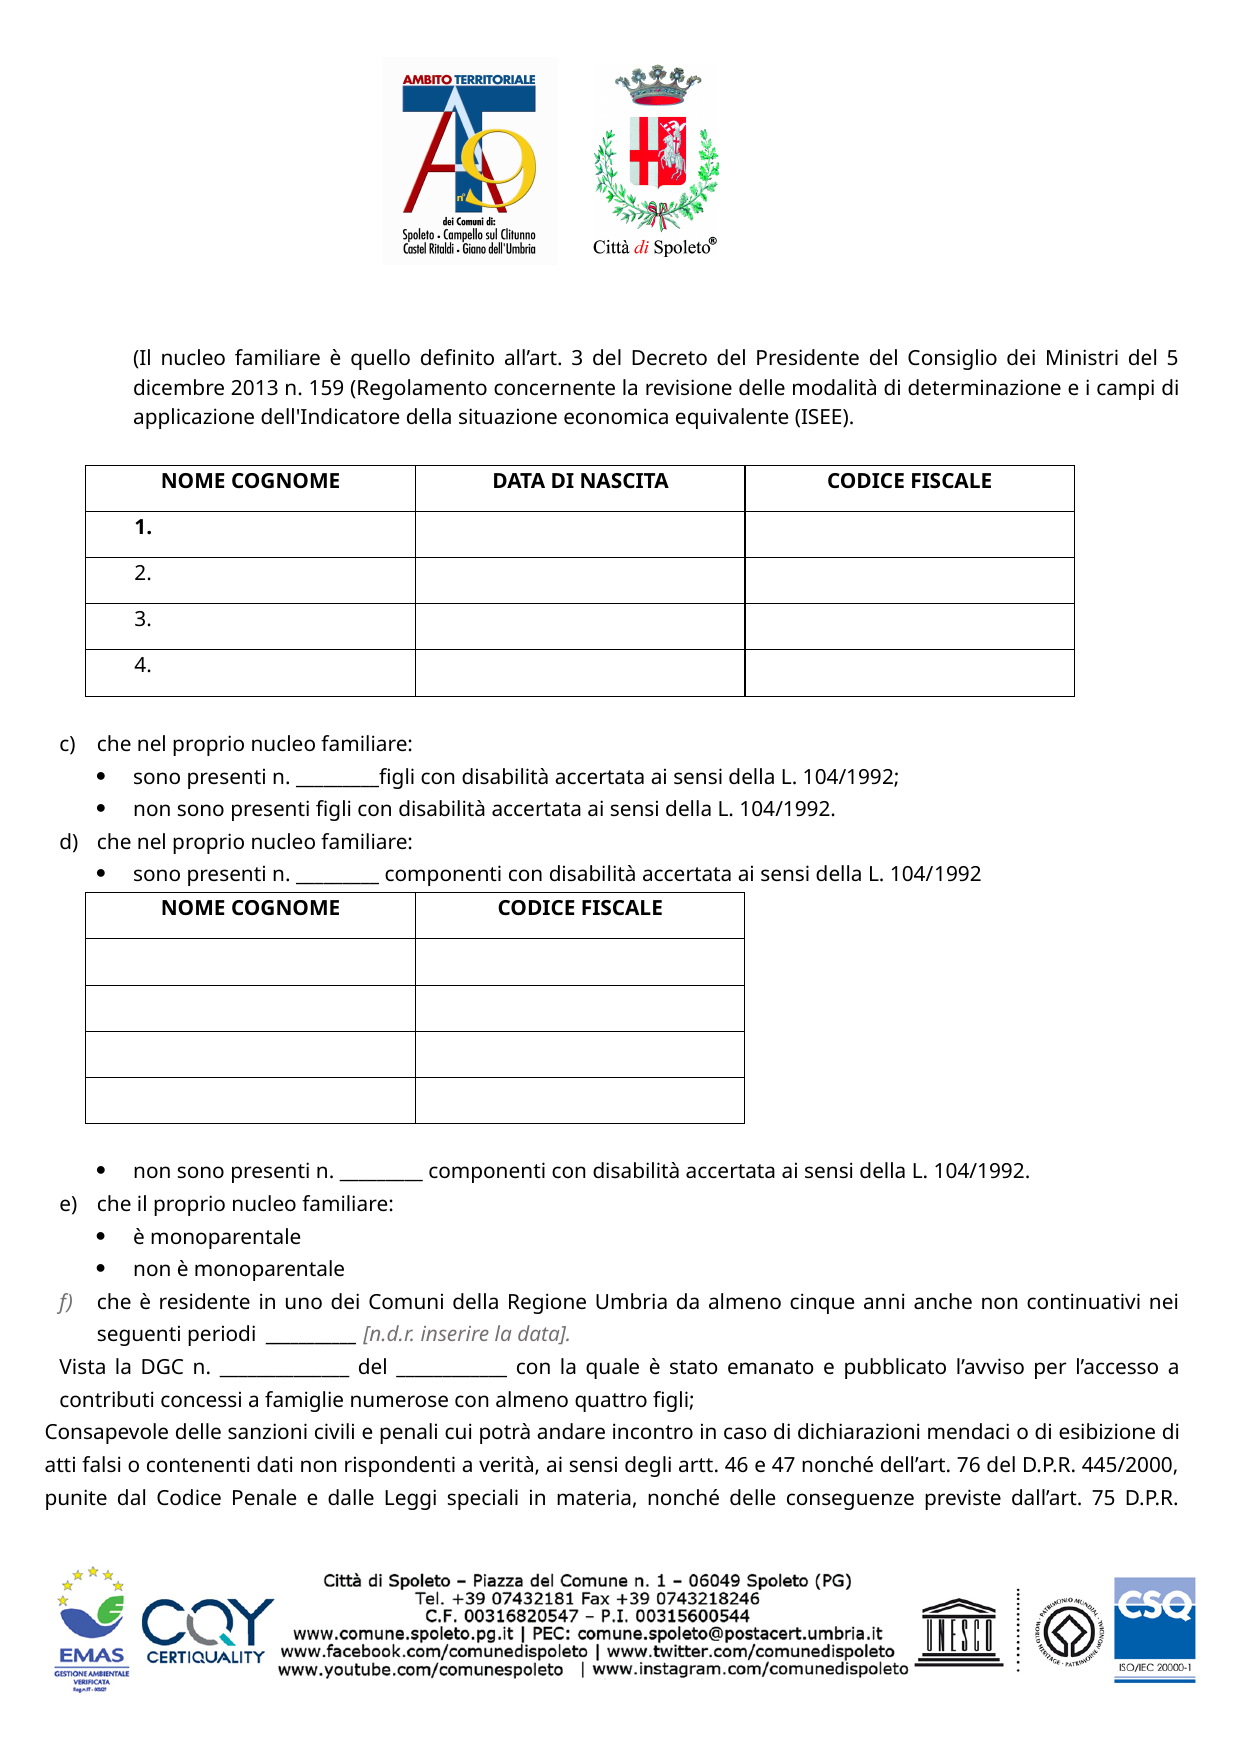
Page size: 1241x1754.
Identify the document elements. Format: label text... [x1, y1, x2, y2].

table_cell [416, 986, 744, 1031]
table_header NOME COGNOME [86, 466, 415, 511]
table_cell [416, 558, 744, 603]
table_cell [86, 1078, 415, 1123]
list sono presenti n. _________ componenti con disabilità accertata ai sensi della L. 104/1992 [97, 859, 1181, 888]
picture [41, 1563, 1199, 1697]
list che il proprio nucleo familiare: [59, 1189, 1181, 1218]
picture [593, 64, 720, 257]
table_cell [746, 604, 1074, 649]
text (Il nucleo familiare è quello definito all’art. 3 del Decreto del Presidente del Consiglio dei Ministri del 5 dicembre 2013 n. 159 (Regolamento concernente la revisione delle modalità di determinazione e i campi di applicazione dell'Indicatore della situazione economica equivalente (ISEE). [133, 343, 1181, 431]
table_header CODICE FISCALE [746, 466, 1074, 511]
table_cell [86, 512, 415, 557]
list non è monoparentale [97, 1254, 1181, 1283]
table_cell [416, 604, 744, 649]
picture [383, 57, 558, 265]
table_cell [86, 986, 415, 1031]
text Vista la DGC n. ______________ del ____________ con la quale è stato emanato e pubblicato l’avviso per l’accesso a contributi concessi a famiglie numerose con almeno quattro figli; [59, 1352, 1181, 1413]
table_cell [746, 512, 1074, 557]
table_cell [86, 939, 415, 984]
list che nel proprio nucleo familiare: [59, 729, 1181, 758]
list è monoparentale [97, 1222, 1181, 1250]
list non sono presenti figli con disabilità accertata ai sensi della L. 104/1992. [97, 794, 1181, 823]
table_cell [746, 650, 1074, 696]
list non sono presenti n. _________ componenti con disabilità accertata ai sensi della L. 104/1992. [97, 1157, 1181, 1185]
text Consapevole delle sanzioni civili e penali cui potrà andare incontro in caso di dichiarazioni mendaci o di esibizione di atti falsi o contenenti dati non rispondenti a verità, ai sensi degli artt. 46 e 47 nonché dell’art. 76 del D.P.R. 445/2000, punite dal Codice Penale e dalle Leggi speciali in materia, nonché delle conseguenze previste dall’art. 75 D.P.R. [44, 1417, 1181, 1511]
table_cell [416, 650, 744, 696]
table_cell [416, 1032, 744, 1077]
table_header CODICE FISCALE [416, 893, 744, 938]
table_cell [86, 1032, 415, 1077]
table_header NOME COGNOME [86, 893, 415, 938]
list che nel proprio nucleo familiare: [59, 827, 1181, 855]
list che è residente in uno dei Comuni della Regione Umbria da almeno cinque anni anche non continuativi nei seguenti periodi ___________ [n.d.r. inserire la data]. [59, 1287, 1181, 1348]
table_header DATA DI NASCITA [416, 466, 744, 511]
table_cell [746, 558, 1074, 603]
list sono presenti n. _________figli con disabilità accertata ai sensi della L. 104/1992; [97, 762, 1181, 790]
table_cell [86, 604, 415, 649]
table_cell [86, 650, 415, 696]
table_cell [86, 558, 415, 603]
table_cell [416, 512, 744, 557]
table_cell [416, 1078, 744, 1123]
table_cell [416, 939, 744, 984]
